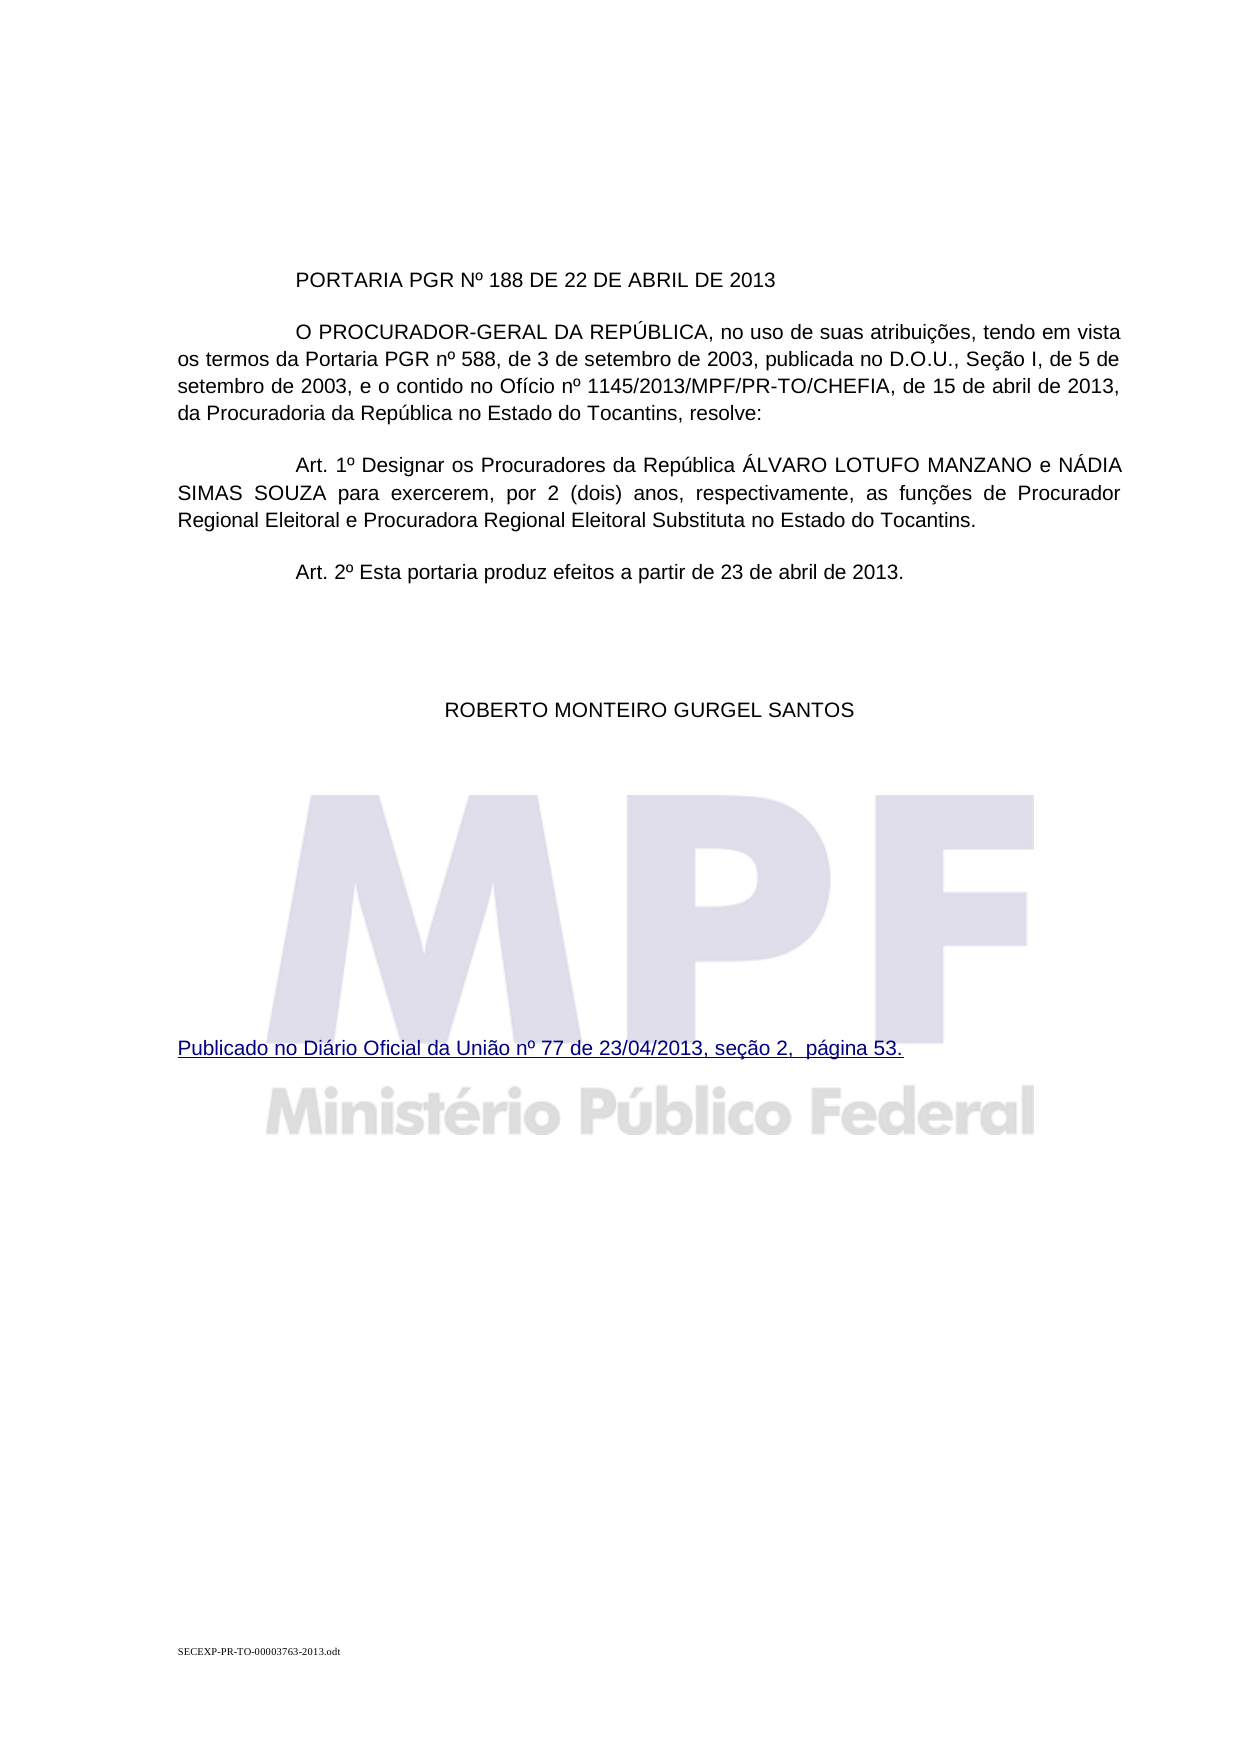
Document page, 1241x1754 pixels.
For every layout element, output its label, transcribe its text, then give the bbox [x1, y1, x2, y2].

text O PROCURADOR-GERAL DA REPÚBLICA, no uso de suas atribuições, tendo em vista os termos da Portaria PGR nº 588, de 3 de setembro de 2003, publicada no D.O.U., Seção I, de 5 de setembro de 2003, e o contido no Ofício nº 1145/2013/MPF/PR-TO/CHEFIA, de 15 de abril de 2013, da Procuradoria da República no Estado do Tocantins, resolve: [177, 318, 1122, 426]
text Publicado no Diário Oficial da União nº 77 de 23/04/2013, seção 2, página 53. [177, 1036, 1220, 1061]
text Art. 1º Designar os Procuradores da República ÁLVARO LOTUFO MANZANO e NÁDIA SIMAS SOUZA para exercerem, por 2 (dois) anos, respectivamente, as funções de Procurador Regional Eleitoral e Procuradora Regional Eleitoral Substituta no Estado do Tocantins. [177, 451, 1122, 532]
picture [266, 1061, 1034, 1136]
picture [266, 795, 1034, 1036]
text PORTARIA PGR Nº 188 DE 22 DE ABRIL DE 2013 [177, 266, 1122, 293]
text Art. 2º Esta portaria produz efeitos a partir de 23 de abril de 2013. [177, 557, 1122, 584]
text SECEXP-PR-TO-00003763-2013.odt [178, 1635, 1121, 1660]
text ROBERTO MONTEIRO GURGEL SANTOS [177, 698, 1122, 722]
